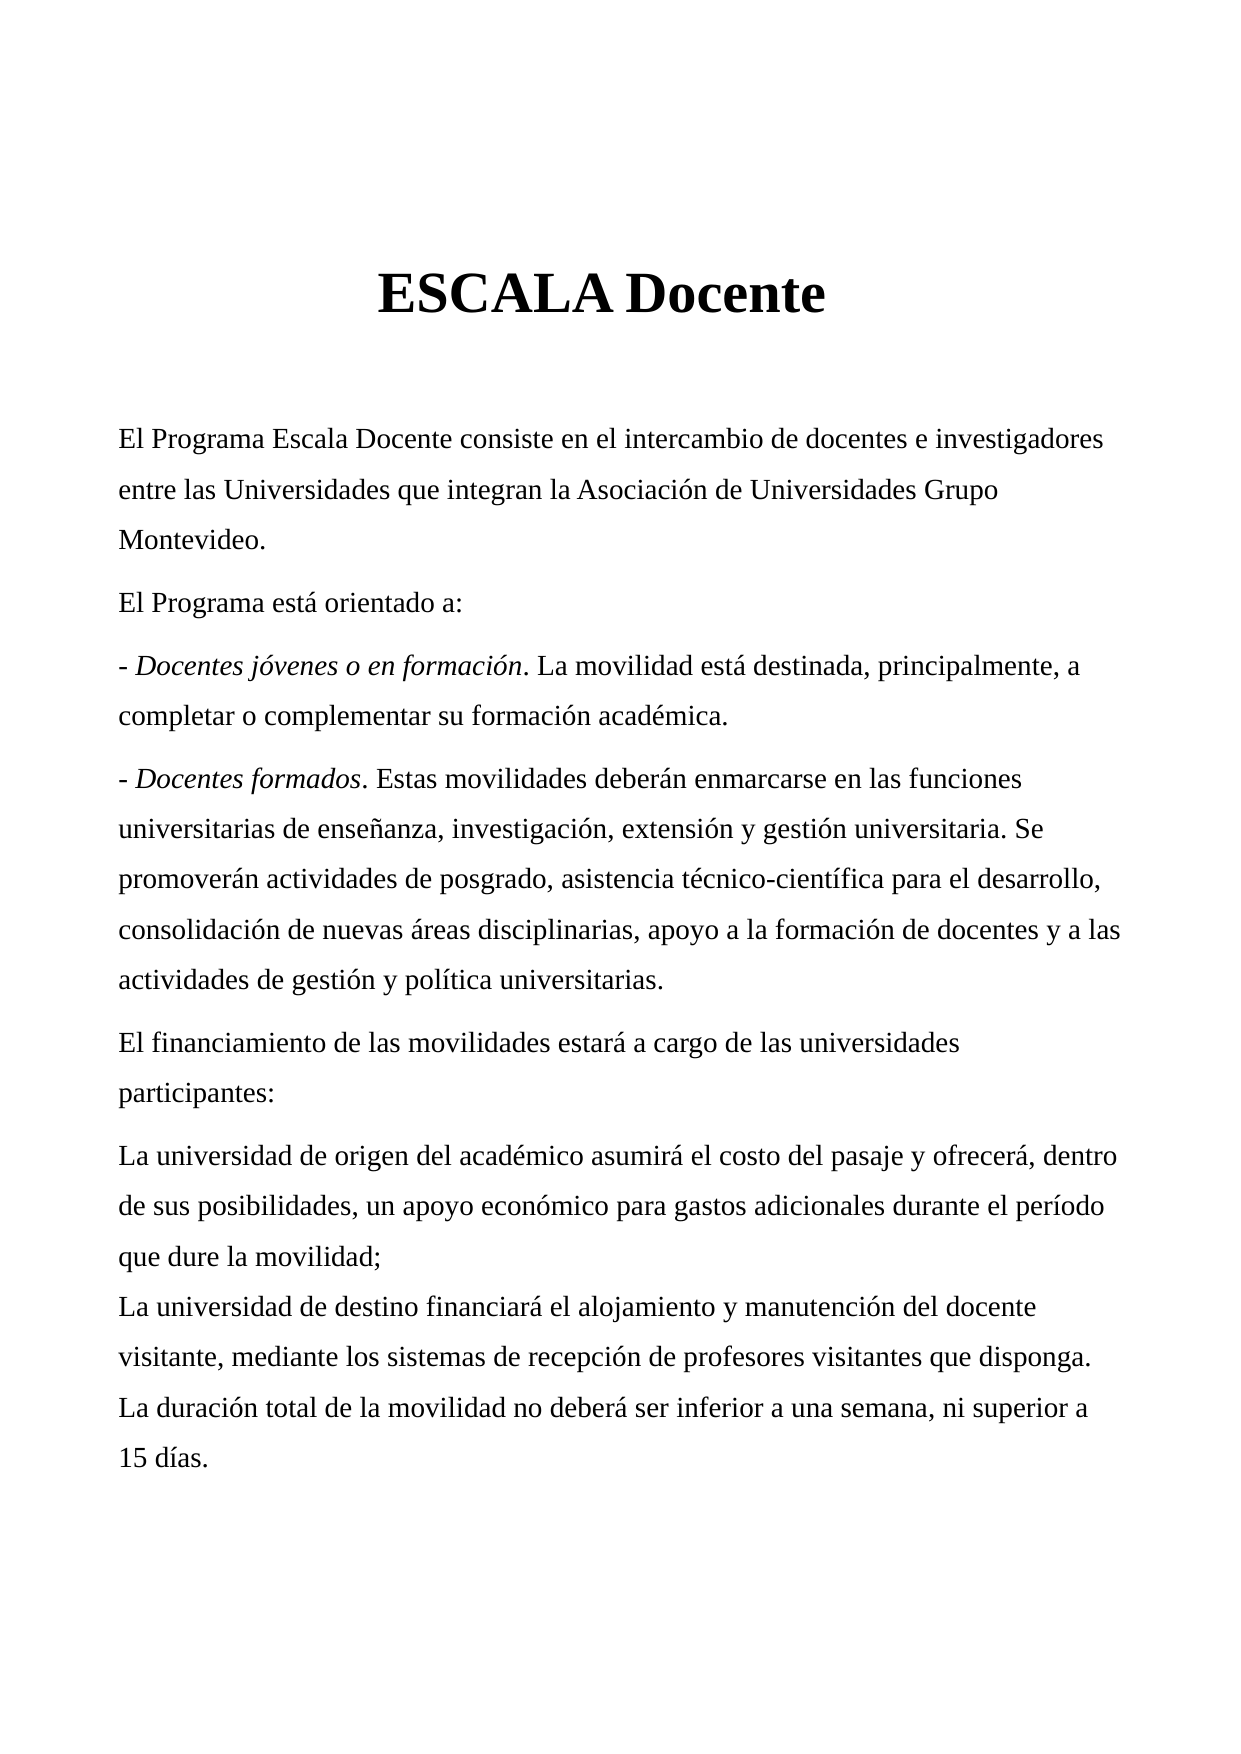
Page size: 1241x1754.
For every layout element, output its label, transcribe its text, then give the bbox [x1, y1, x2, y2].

text ESCALA Docente [118, 118, 1122, 325]
text El Programa Escala Docente consiste en el intercambio de docentes e investigadores entre las Universidades que integran la Asociación de Universidades Grupo Montevideo. [118, 422, 1122, 556]
text La universidad de origen del académico asumirá el costo del pasaje y ofrecerá, dentro de sus posibilidades, un apoyo económico para gastos adicionales durante el período que dure la movilidad; La universidad de destino financiará el alojamiento y manutención del docente visitante, mediante los sistemas de recepción de profesores visitantes que disponga. La duración total de la movilidad no deberá ser inferior a una semana, ni superior a 15 días. [118, 1138, 1122, 1473]
text El Programa está orientado a: [118, 585, 1122, 618]
text - Docentes jóvenes o en formación. La movilidad está destinada, principalmente, a completar o complementar su formación académica. [118, 648, 1122, 732]
text El financiamiento de las movilidades estará a cargo de las universidades participantes: [118, 1025, 1122, 1109]
text - Docentes formados. Estas movilidades deberán enmarcarse en las funciones universitarias de enseñanza, investigación, extensión y gestión universitaria. Se promoverán actividades de posgrado, asistencia técnico-científica para el desarrollo, consolidación de nuevas áreas disciplinarias, apoyo a la formación de docentes y a las actividades de gestión y política universitarias. [118, 761, 1122, 996]
